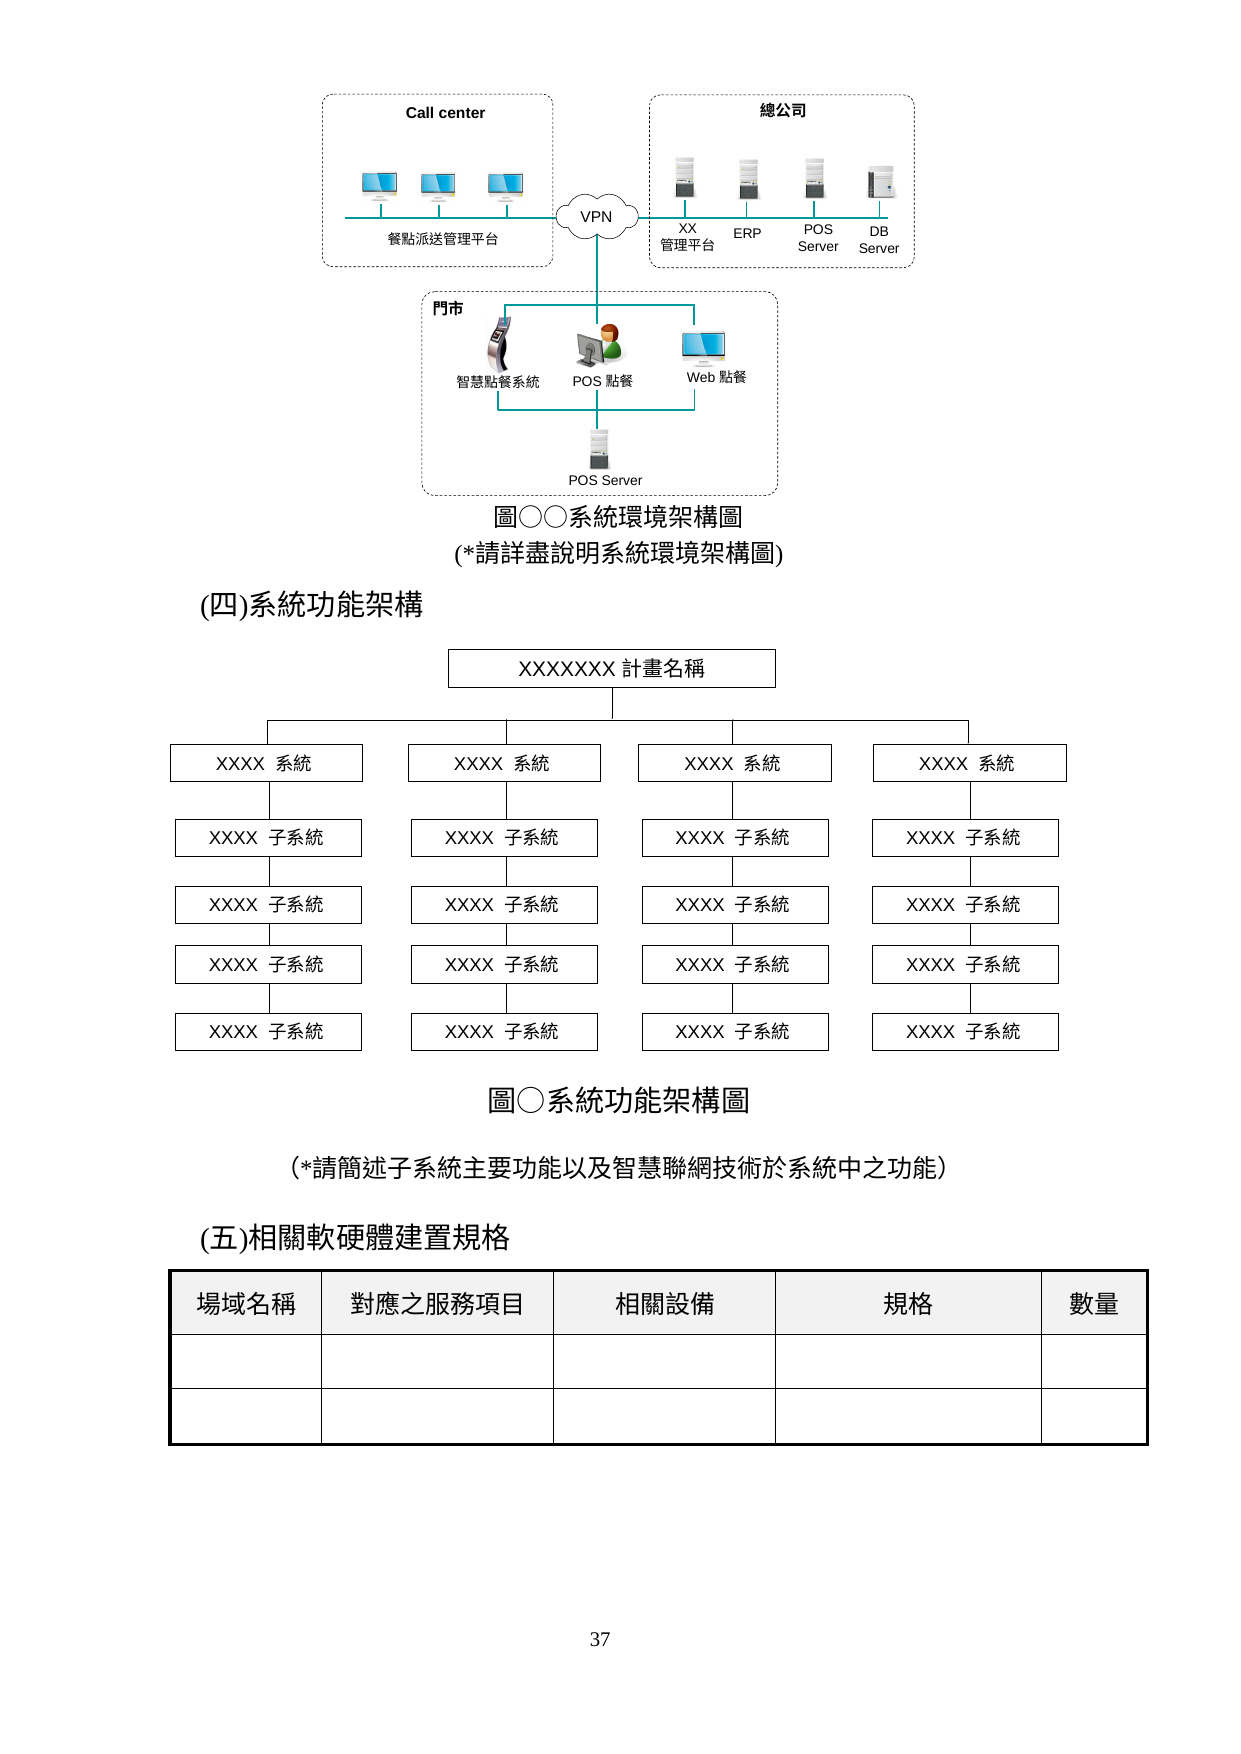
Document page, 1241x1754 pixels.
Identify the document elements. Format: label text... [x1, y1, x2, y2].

table_cell [172, 1335, 321, 1388]
text （*請簡述子系統主要功能以及智慧聯網技術於系統中之功能） [112, 1149, 1125, 1185]
table_cell [1042, 1389, 1146, 1443]
table_header 數量 [1042, 1272, 1146, 1333]
table_cell [172, 1389, 321, 1443]
table_cell [776, 1389, 1041, 1443]
table_cell [1042, 1335, 1146, 1388]
text 圖○○系統環境架構圖 [112, 497, 1125, 533]
table_cell [322, 1335, 553, 1388]
table_cell [554, 1335, 775, 1388]
text 圖○系統功能架構圖 [112, 1077, 1125, 1120]
table_header 場域名稱 [172, 1272, 321, 1333]
table_header 對應之服務項目 [322, 1272, 553, 1333]
table_cell [322, 1389, 553, 1443]
text (四)系統功能架構 [200, 582, 1125, 624]
table_cell [554, 1389, 775, 1443]
table_cell [776, 1335, 1041, 1388]
text (五)相關軟硬體建置規格 [200, 1214, 1125, 1257]
table_header 相關設備 [554, 1272, 775, 1333]
text (*請詳盡說明系統環境架構圖) [112, 533, 1125, 569]
table_header 規格 [776, 1272, 1041, 1333]
